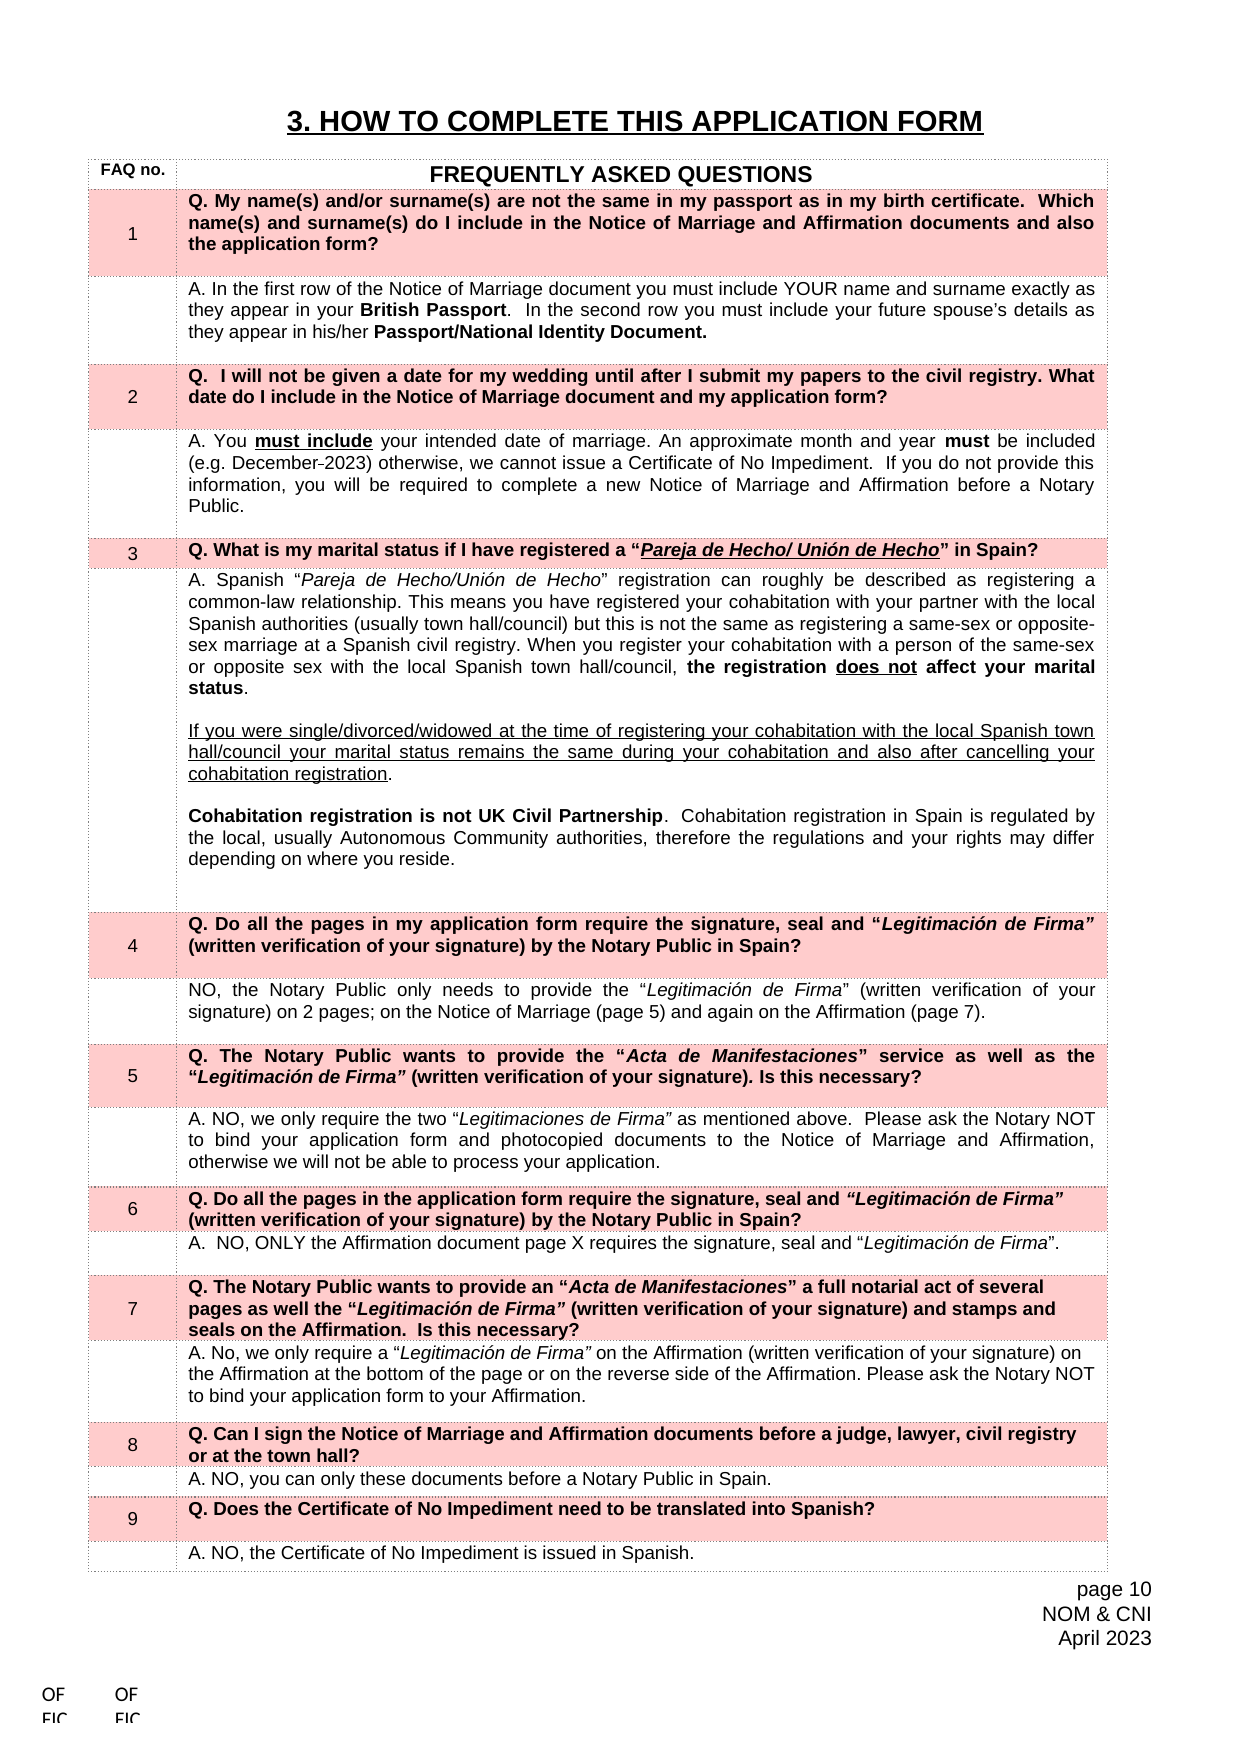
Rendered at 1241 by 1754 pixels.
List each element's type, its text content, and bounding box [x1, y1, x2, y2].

table_cell A. You must include your intended date of marriage. An approximate month and year must be included (e.g. December 2023) otherwise, we cannot issue a Certificate of No Impediment. If you do not provide this information, you will be required to complete a new Notice of Marriage and Affirmation before a Notary Public. [177, 429, 1107, 538]
table_cell 1 [89, 189, 177, 276]
table_cell 4 [89, 912, 177, 978]
table_cell Q. My name(s) and/or surname(s) are not the same in my passport as in my birth certificate. Which name(s) and surname(s) do I include in the Notice of Marriage and Affirmation documents and also the application form? [177, 189, 1107, 276]
text 3. HOW TO COMPLETE THIS APPLICATION FORM [74, 104, 1196, 137]
table_cell 6 [89, 1186, 177, 1231]
table_cell Q. The Notary Public wants to provide the “Acta de Manifestaciones” service as well as the “Legitimación de Firma” (written verification of your signature). Is this necessary? [177, 1044, 1107, 1107]
table_cell A. Spanish “Pareja de Hecho/Unión de Hecho” registration can roughly be described as registering a common-law relationship. This means you have registered your cohabitation with your partner with the local Spanish authorities (usually town hall/council) but this is not the same as registering a same-sex or opposite-sex marriage at a Spanish civil registry. When you register your cohabitation with a person of the same-sex or opposite sex with the local Spanish town hall/council, the registration does not affect your marital status. If you were single/divorced/widowed at the time of registering your cohabitation with the local Spanish town hall/council your marital status remains the same during your cohabitation and also after cancelling your cohabitation registration. Cohabitation registration is not UK Civil Partnership. Cohabitation registration in Spain is regulated by the local, usually Autonomous Community authorities, therefore the regulations and your rights may differ depending on where you reside. [177, 568, 1107, 912]
table_cell [89, 276, 177, 363]
table_cell 5 [89, 1044, 177, 1107]
table_cell NO, the Notary Public only needs to provide the “Legitimación de Firma” (written verification of your signature) on 2 pages; on the Notice of Marriage (page 5) and again on the Affirmation (page 7). [177, 978, 1107, 1043]
table_cell A. In the first row of the Notice of Marriage document you must include YOUR name and surname exactly as they appear in your British Passport. In the second row you must include your future spouse’s details as they appear in his/her Passport/National Identity Document. [177, 276, 1107, 363]
table_cell Q. Do all the pages in the application form require the signature, seal and “Legitimación de Firma” (written verification of your signature) by the Notary Public in Spain? [177, 1186, 1107, 1231]
table_cell 2 [89, 364, 177, 429]
table_cell Q. I will not be given a date for my wedding until after I submit my papers to the civil registry. What date do I include in the Notice of Marriage document and my application form? [177, 364, 1107, 429]
table_header FREQUENTLY ASKED QUESTIONS [177, 159, 1107, 189]
table_cell A. No, we only require a “Legitimación de Firma” on the Affirmation (written verification of your signature) on the Affirmation at the bottom of the page or on the reverse side of the Affirmation. Please ask the Notary NOT to bind your application form to your Affirmation. [177, 1340, 1107, 1422]
table_cell [89, 429, 177, 538]
table_cell 9 [89, 1496, 177, 1541]
table_header FAQ no. [89, 159, 177, 189]
table_cell Q. Do all the pages in my application form require the signature, seal and “Legitimación de Firma” (written verification of your signature) by the Notary Public in Spain? [177, 912, 1107, 978]
table_cell 8 [89, 1422, 177, 1466]
table_cell A. NO, the Certificate of No Impediment is issued in Spanish. [177, 1541, 1107, 1571]
table_cell [89, 1340, 177, 1422]
table_cell A. NO, you can only these documents before a Notary Public in Spain. [177, 1466, 1107, 1496]
table_cell A. NO, ONLY the Affirmation document page X requires the signature, seal and “Legitimación de Firma”. [177, 1231, 1107, 1275]
table_cell Q. Does the Certificate of No Impediment need to be translated into Spanish? [177, 1496, 1107, 1541]
table_cell [89, 568, 177, 912]
table_cell Q. The Notary Public wants to provide an “Acta de Manifestaciones” a full notarial act of several pages as well the “Legitimación de Firma” (written verification of your signature) and stamps and seals on the Affirmation. Is this necessary? [177, 1275, 1107, 1340]
table_cell [89, 1231, 177, 1275]
table_cell Q. What is my marital status if I have registered a “Pareja de Hecho/ Unión de Hecho” in Spain? [177, 538, 1107, 568]
table_cell [89, 1541, 177, 1571]
table_cell [89, 1107, 177, 1186]
table_cell A. NO, we only require the two “Legitimaciones de Firma” as mentioned above. Please ask the Notary NOT to bind your application form and photocopied documents to the Notice of Marriage and Affirmation, otherwise we will not be able to process your application. [177, 1107, 1107, 1186]
table_cell Q. Can I sign the Notice of Marriage and Affirmation documents before a judge, lawyer, civil registry or at the town hall? [177, 1422, 1107, 1466]
table_cell 3 [89, 538, 177, 568]
table_cell 7 [89, 1275, 177, 1340]
table_cell [89, 978, 177, 1043]
table_cell [89, 1466, 177, 1496]
